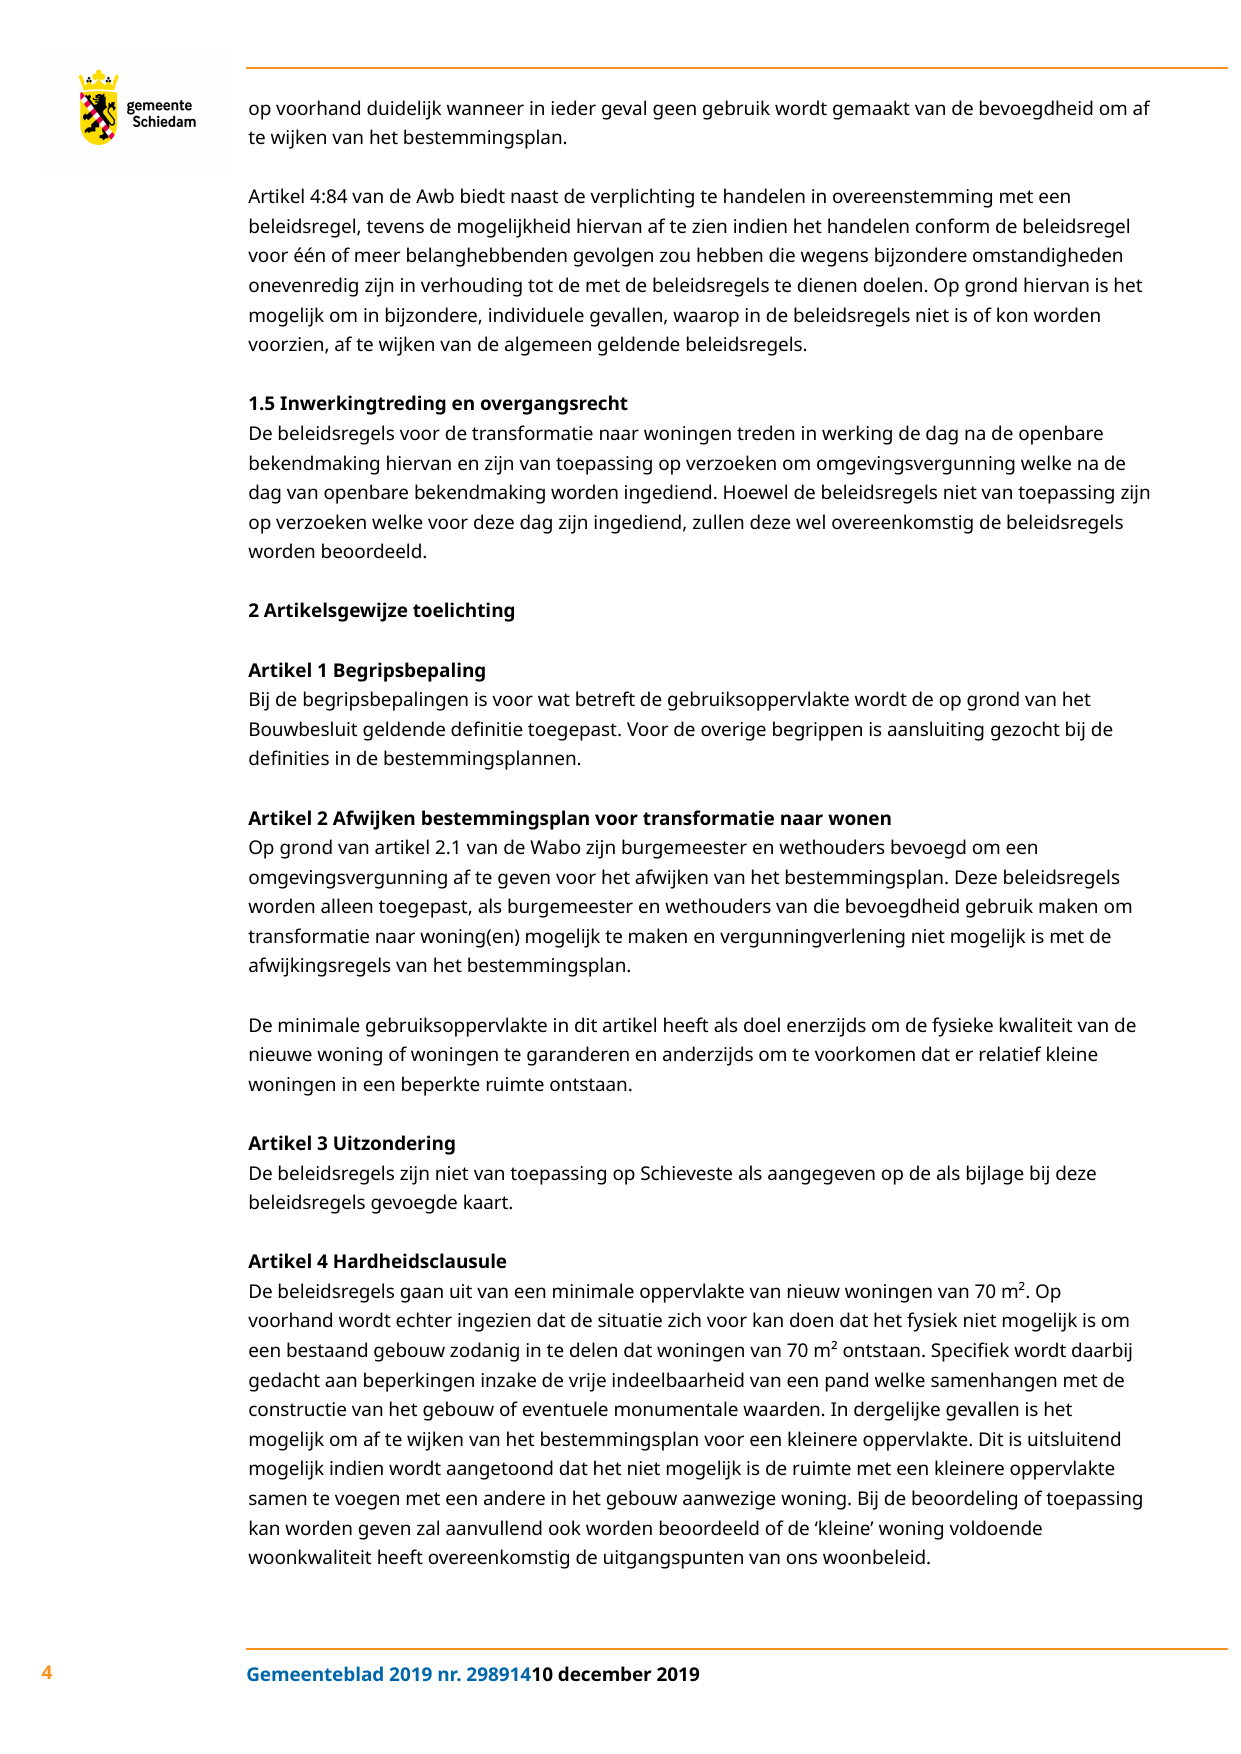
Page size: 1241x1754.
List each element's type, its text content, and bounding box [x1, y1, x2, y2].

text De minimale gebruiksoppervlakte in dit artikel heeft als doel enerzijds om de fysieke kwaliteit van de nieuwe woning of woningen te garanderen en anderzijds om te voorkomen dat er relatief kleine woningen in een beperkte ruimte ontstaan. [248, 1012, 1152, 1097]
text Artikel 4:84 van de Awb biedt naast de verplichting te handelen in overeenstemming met een beleidsregel, tevens de mogelijkheid hiervan af te zien indien het handelen conform de beleidsregel voor één of meer belanghebbenden gevolgen zou hebben die wegens bijzondere omstandigheden onevenredig zijn in verhouding tot de met de beleidsregels te dienen doelen. Op grond hiervan is het mogelijk om in bijzondere, individuele gevallen, waarop in de beleidsregels niet is of kon worden voorzien, af te wijken van de algemeen geldende beleidsregels. [248, 183, 1152, 357]
text 2 Artikelsgewijze toelichting [248, 598, 1152, 623]
text Artikel 1 Begripsbepaling [248, 657, 1152, 683]
text Artikel 2 Afwijken bestemmingsplan voor transformatie naar wonen [248, 805, 1152, 831]
text De beleidsregels gaan uit van een minimale oppervlakte van nieuw woningen van 70 m². Op voorhand wordt echter ingezien dat de situatie zich voor kan doen dat het fysiek niet mogelijk is om een bestaand gebouw zodanig in te delen dat woningen van 70 m² ontstaan. Specifiek wordt daarbij gedacht aan beperkingen inzake de vrije indeelbaarheid van een pand welke samenhangen met de constructie van het gebouw of eventuele monumentale waarden. In dergelijke gevallen is het mogelijk om af te wijken van het bestemmingsplan voor een kleinere oppervlakte. Dit is uitsluitend mogelijk indien wordt aangetoond dat het niet mogelijk is de ruimte met een kleinere oppervlakte samen te voegen met een andere in het gebouw aanwezige woning. Bij de beoordeling of toepassing kan worden geven zal aanvullend ook worden beoordeeld of de ‘kleine’ woning voldoende woonkwaliteit heeft overeenkomstig de uitgangspunten van ons woonbeleid. [248, 1278, 1152, 1570]
text De beleidsregels voor de transformatie naar woningen treden in werking de dag na de openbare bekendmaking hiervan en zijn van toepassing op verzoeken om omgevingsvergunning welke na de dag van openbare bekendmaking worden ingediend. Hoewel de beleidsregels niet van toepassing zijn op verzoeken welke voor deze dag zijn ingediend, zullen deze wel overeenkomstig de beleidsregels worden beoordeeld. [248, 420, 1152, 564]
text Op grond van artikel 2.1 van de Wabo zijn burgemeester en wethouders bevoegd om een omgevingsvergunning af te geven voor het afwijken van het bestemmingsplan. Deze beleidsregels worden alleen toegepast, als burgemeester en wethouders van die bevoegdheid gebruik maken om transformatie naar woning(en) mogelijk te maken en vergunningverlening niet mogelijk is met de afwijkingsregels van het bestemmingsplan. [248, 834, 1152, 978]
text Bij de begripsbepalingen is voor wat betreft de gebruiksoppervlakte wordt de op grond van het Bouwbesluit geldende definitie toegepast. Voor de overige begrippen is aansluiting gezocht bij de definities in de bestemmingsplannen. [248, 686, 1152, 771]
text De beleidsregels zijn niet van toepassing op Schieveste als aangegeven op de als bijlage bij deze beleidsregels gevoegde kaart. [248, 1160, 1152, 1215]
text Artikel 3 Uitzondering [248, 1130, 1152, 1156]
text 1.5 Inwerkingtreding en overgangsrecht [248, 391, 1152, 416]
text op voorhand duidelijk wanneer in ieder geval geen gebruik wordt gemaakt van de bevoegdheid om af te wijken van het bestemmingsplan. [248, 95, 1152, 150]
text Artikel 4 Hardheidsclausule [248, 1248, 1152, 1274]
picture [41, 47, 231, 172]
